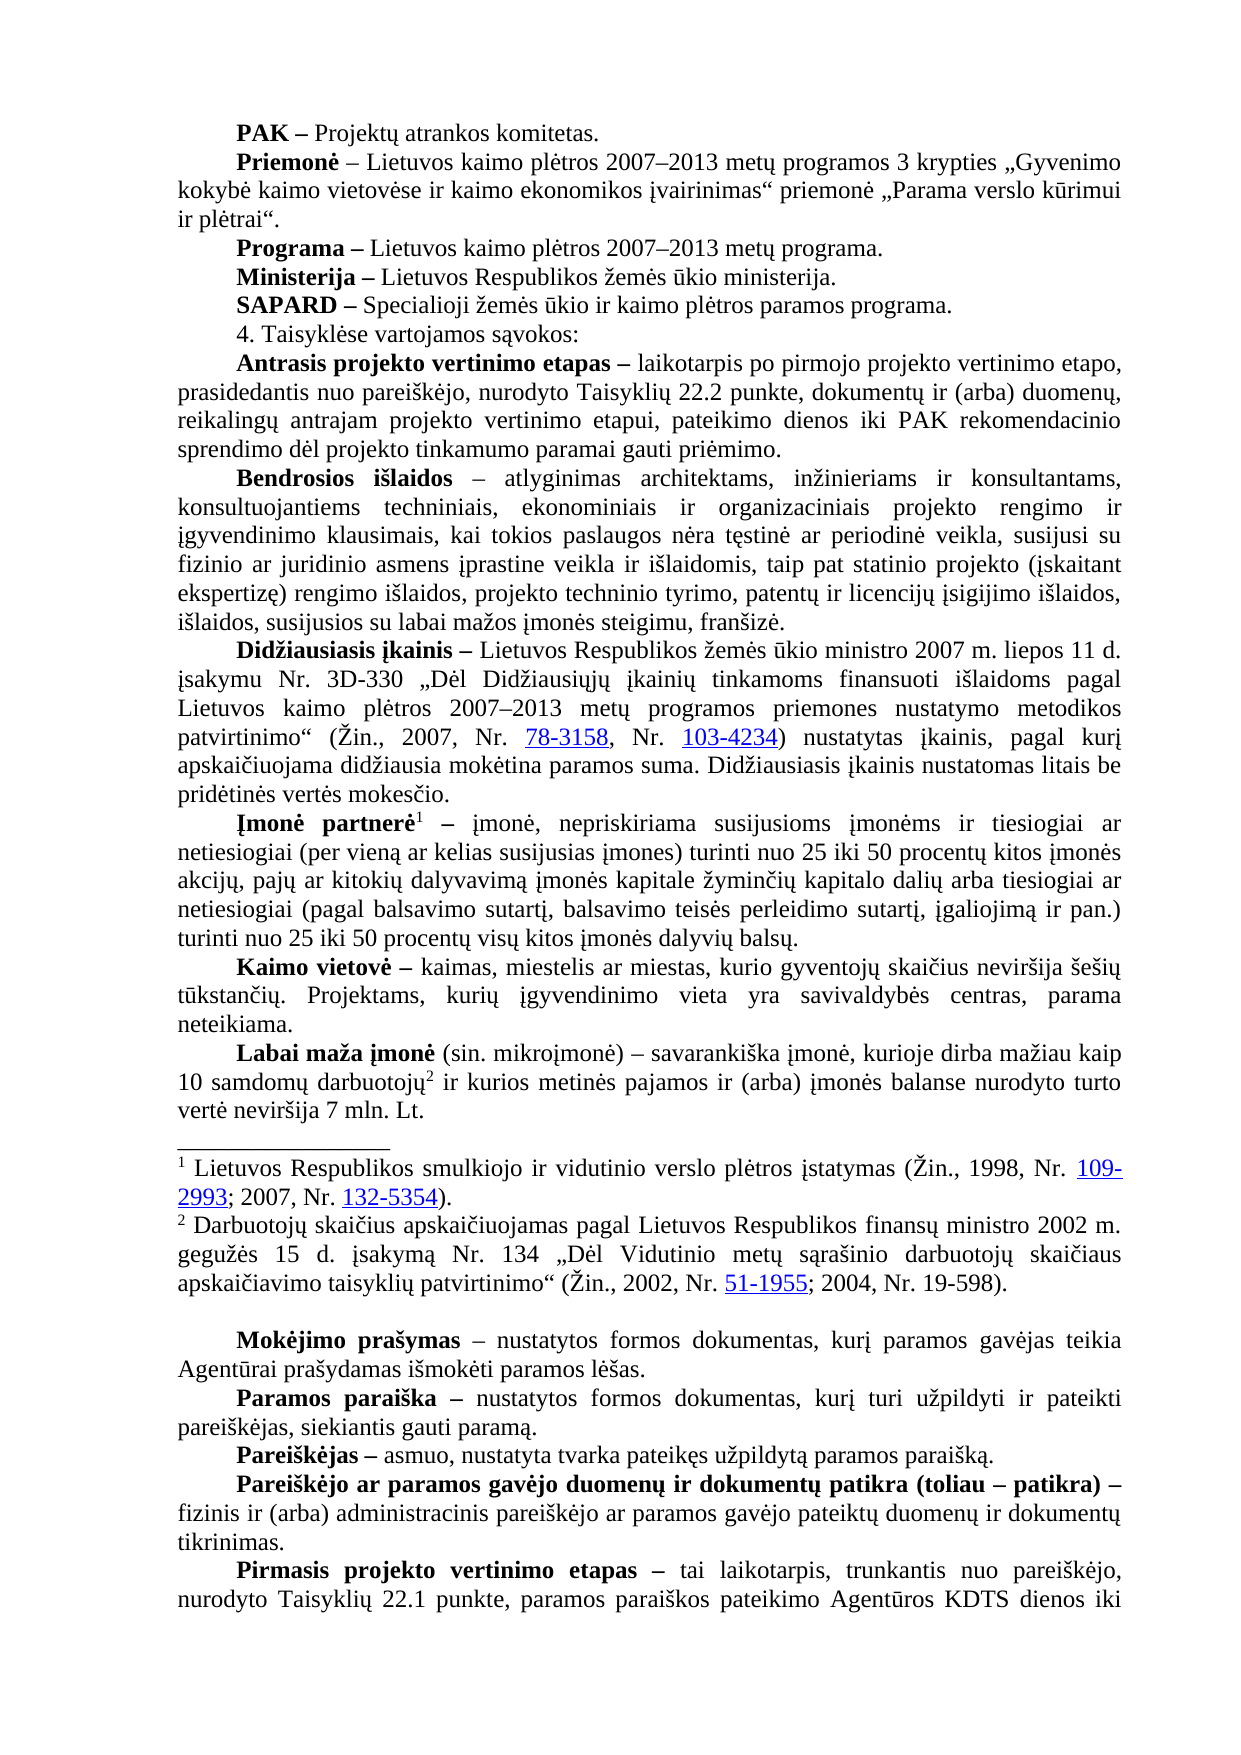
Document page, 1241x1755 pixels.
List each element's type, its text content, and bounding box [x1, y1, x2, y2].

text Mokėjimo prašymas – nustatytos formos dokumentas, kurį paramos gavėjas teikia Agentūrai prašydamas išmokėti paramos lėšas. [177, 1326, 1122, 1383]
text 1 Lietuvos Respublikos smulkiojo ir vidutinio verslo plėtros įstatymas (Žin., 1998, Nr. 109-2993; 2007, Nr. 132-5354). [177, 1153, 1122, 1211]
text Labai maža įmonė (sin. mikroįmonė) – savarankiška įmonė, kurioje dirba mažiau kaip 10 samdomų darbuotojų2 ir kurios metinės pajamos ir (arba) įmonės balanse nurodyto turto vertė neviršija 7 mln. Lt. [177, 1038, 1122, 1124]
text Didžiausiasis įkainis – Lietuvos Respublikos žemės ūkio ministro 2007 m. liepos 11 d. įsakymu Nr. 3D-330 „Dėl Didžiausiųjų įkainių tinkamoms finansuoti išlaidoms pagal Lietuvos kaimo plėtros 2007–2013 metų programos priemones nustatymo metodikos patvirtinimo“ (Žin., 2007, Nr. 78-3158, Nr. 103-4234) nustatytas įkainis, pagal kurį apskaičiuojama didžiausia mokėtina paramos suma. Didžiausiasis įkainis nustatomas litais be pridėtinės vertės mokesčio. [177, 636, 1122, 808]
text Pareiškėjas – asmuo, nustatyta tvarka pateikęs užpildytą paramos paraišką. [177, 1441, 1122, 1469]
text Kaimo vietovė – kaimas, miestelis ar miestas, kurio gyventojų skaičius neviršija šešių tūkstančių. Projektams, kurių įgyvendinimo vieta yra savivaldybės centras, parama neteikiama. [177, 952, 1122, 1038]
text Įmonė partnerė1 – įmonė, nepriskiriama susijusioms įmonėms ir tiesiogiai ar netiesiogiai (per vieną ar kelias susijusias įmones) turinti nuo 25 iki 50 procentų kitos įmonės akcijų, pajų ar kitokių dalyvavimą įmonės kapitale žyminčių kapitalo dalių arba tiesiogiai ar netiesiogiai (pagal balsavimo sutartį, balsavimo teisės perleidimo sutartį, įgaliojimą ir pan.) turinti nuo 25 iki 50 procentų visų kitos įmonės dalyvių balsų. [177, 808, 1122, 952]
text Programa – Lietuvos kaimo plėtros 2007–2013 metų programa. [177, 233, 1122, 262]
text Priemonė – Lietuvos kaimo plėtros 2007–2013 metų programos 3 krypties „Gyvenimo kokybė kaimo vietovėse ir kaimo ekonomikos įvairinimas“ priemonė „Parama verslo kūrimui ir plėtrai“. [177, 147, 1122, 233]
text Ministerija – Lietuvos Respublikos žemės ūkio ministerija. [177, 262, 1122, 291]
text 2 Darbuotojų skaičius apskaičiuojamas pagal Lietuvos Respublikos finansų ministro 2002 m. gegužės 15 d. įsakymą Nr. 134 „Dėl Vidutinio metų sąrašinio darbuotojų skaičiaus apskaičiavimo taisyklių patvirtinimo“ (Žin., 2002, Nr. 51-1955; 2004, Nr. 19-598). [177, 1211, 1122, 1297]
text _________________ [177, 1124, 1122, 1153]
text Bendrosios išlaidos – atlyginimas architektams, inžinieriams ir konsultantams, konsultuojantiems techniniais, ekonominiais ir organizaciniais projekto rengimo ir įgyvendinimo klausimais, kai tokios paslaugos nėra tęstinė ar periodinė veikla, susijusi su fizinio ar juridinio asmens įprastine veikla ir išlaidomis, taip pat statinio projekto (įskaitant ekspertizę) rengimo išlaidos, projekto techninio tyrimo, patentų ir licencijų įsigijimo išlaidos, išlaidos, susijusios su labai mažos įmonės steigimu, franšizė. [177, 463, 1122, 636]
text Pirmasis projekto vertinimo etapas – tai laikotarpis, trunkantis nuo pareiškėjo, nurodyto Taisyklių 22.1 punkte, paramos paraiškos pateikimo Agentūros KDTS dienos iki [177, 1556, 1122, 1613]
text 4. Taisyklėse vartojamos sąvokos: [177, 319, 1122, 348]
text PAK – Projektų atrankos komitetas. [177, 118, 1122, 147]
text SAPARD – Specialioji žemės ūkio ir kaimo plėtros paramos programa. [177, 291, 1122, 319]
text Antrasis projekto vertinimo etapas – laikotarpis po pirmojo projekto vertinimo etapo, prasidedantis nuo pareiškėjo, nurodyto Taisyklių 22.2 punkte, dokumentų ir (arba) duomenų, reikalingų antrajam projekto vertinimo etapui, pateikimo dienos iki PAK rekomendacinio sprendimo dėl projekto tinkamumo paramai gauti priėmimo. [177, 348, 1122, 463]
text Paramos paraiška – nustatytos formos dokumentas, kurį turi užpildyti ir pateikti pareiškėjas, siekiantis gauti paramą. [177, 1383, 1122, 1441]
text Pareiškėjo ar paramos gavėjo duomenų ir dokumentų patikra (toliau – patikra) – fizinis ir (arba) administracinis pareiškėjo ar paramos gavėjo pateiktų duomenų ir dokumentų tikrinimas. [177, 1469, 1122, 1556]
